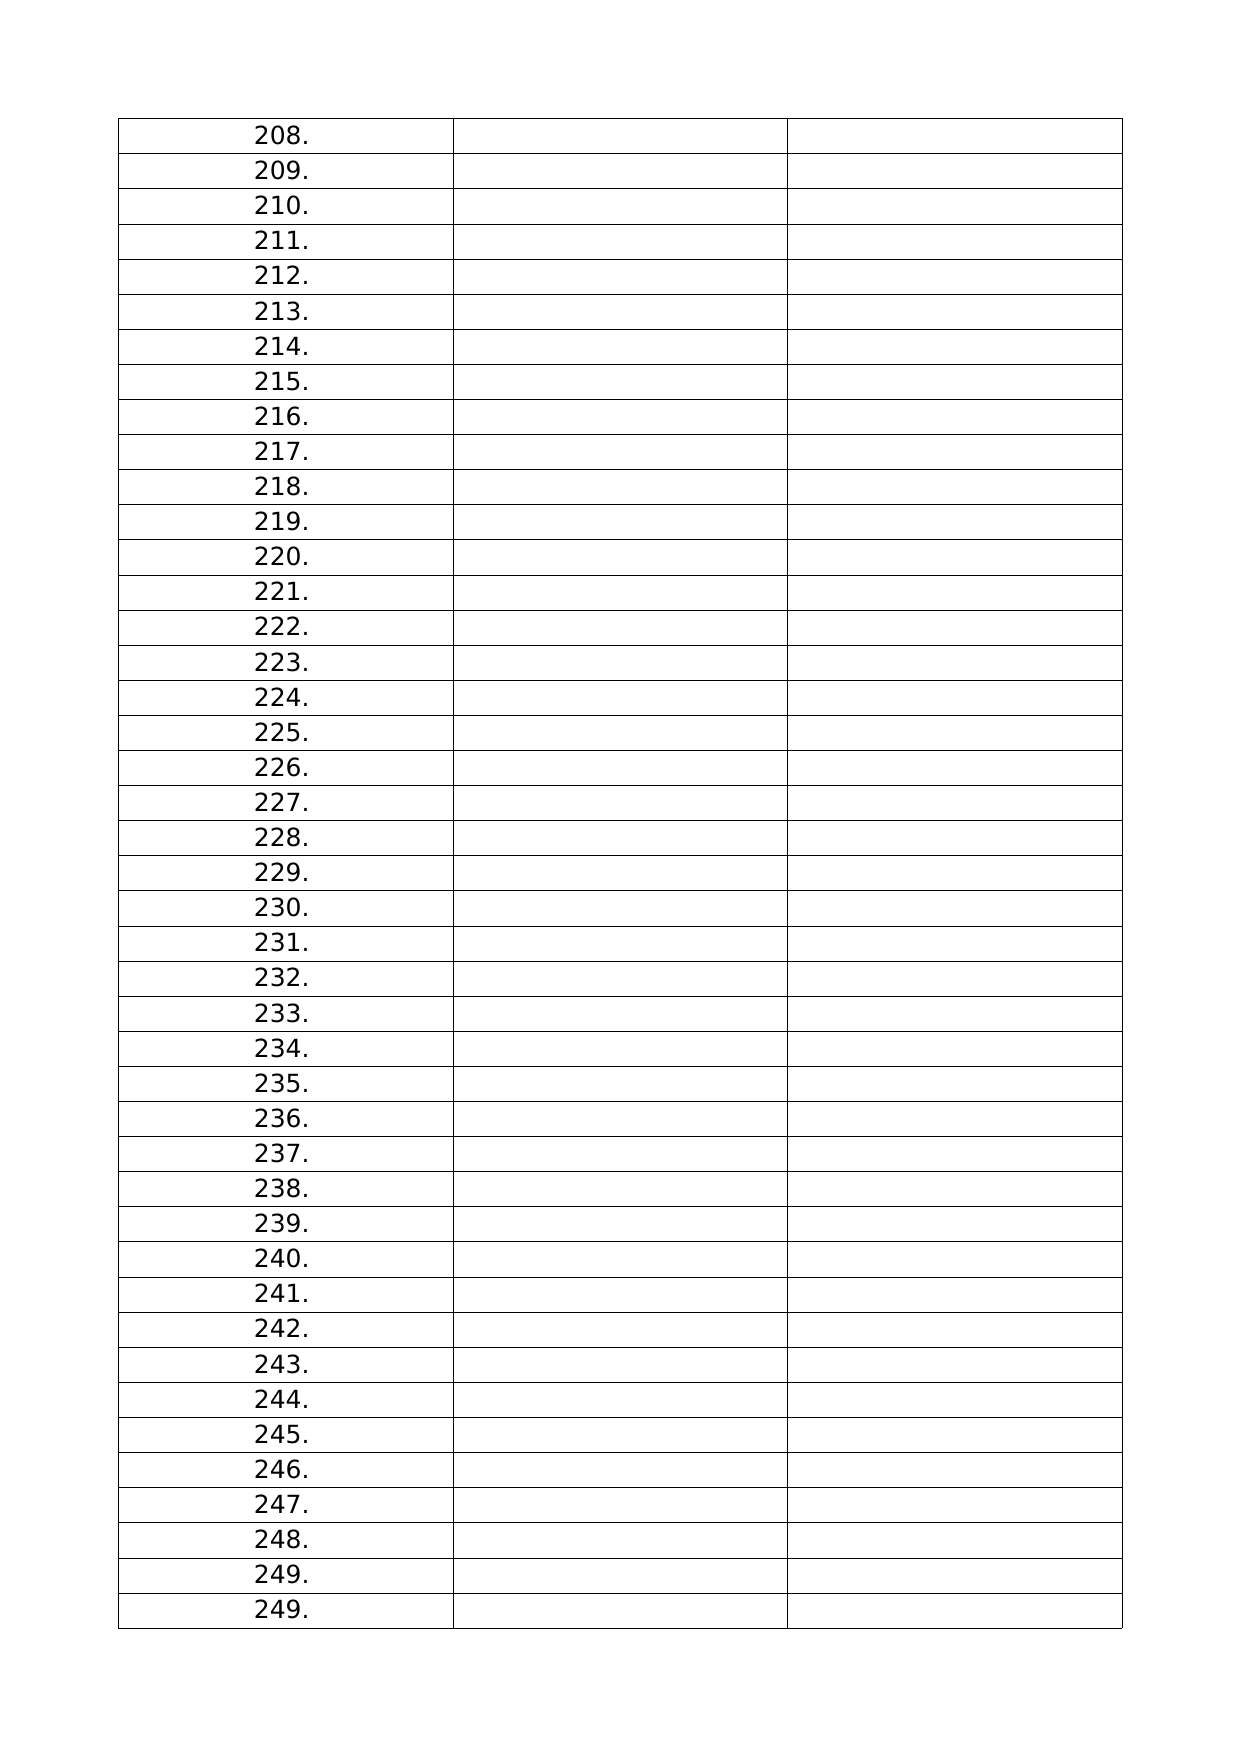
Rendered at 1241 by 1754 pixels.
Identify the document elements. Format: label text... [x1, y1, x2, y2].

table_cell 249. [119, 1594, 453, 1628]
table_cell [454, 716, 787, 750]
table_cell [788, 646, 1122, 680]
table_cell [454, 1523, 787, 1557]
table_cell [454, 365, 787, 399]
table_cell 219. [119, 505, 453, 539]
table_cell 249. [119, 1559, 453, 1592]
table_cell [454, 1102, 787, 1136]
table_cell [454, 891, 787, 926]
table_cell [454, 681, 787, 715]
table_cell [454, 1137, 787, 1171]
table_cell 232. [119, 962, 453, 996]
table_cell [454, 225, 787, 258]
table_cell [454, 1383, 787, 1417]
table_cell 240. [119, 1242, 453, 1277]
table_cell [788, 821, 1122, 855]
table_cell 234. [119, 1032, 453, 1066]
table_cell 235. [119, 1067, 453, 1101]
table_cell [788, 1594, 1122, 1628]
table_cell [788, 1242, 1122, 1277]
table_cell [454, 470, 787, 504]
table_cell [454, 646, 787, 680]
table_cell 241. [119, 1278, 453, 1312]
table_cell [454, 1559, 787, 1592]
table_cell [788, 330, 1122, 364]
table_cell [788, 189, 1122, 223]
table_cell [788, 891, 1122, 926]
table_cell [788, 716, 1122, 750]
table_cell 229. [119, 856, 453, 890]
table_cell [788, 295, 1122, 329]
table_cell [454, 1313, 787, 1347]
table_cell [454, 295, 787, 329]
table_cell [788, 1067, 1122, 1101]
table_cell 227. [119, 786, 453, 820]
table_cell [788, 751, 1122, 785]
table_cell 218. [119, 470, 453, 504]
table_cell [454, 154, 787, 188]
table_cell [454, 260, 787, 294]
table_cell [454, 1207, 787, 1241]
table_cell 222. [119, 611, 453, 645]
table_cell [454, 611, 787, 645]
table_cell [788, 1488, 1122, 1522]
table_cell 226. [119, 751, 453, 785]
table_cell [788, 611, 1122, 645]
table_cell [454, 1242, 787, 1277]
table_cell 233. [119, 997, 453, 1031]
table_cell [788, 576, 1122, 609]
table_cell [454, 962, 787, 996]
table_cell 216. [119, 400, 453, 434]
table_cell [454, 1488, 787, 1522]
table_cell [454, 189, 787, 223]
table_cell [788, 1313, 1122, 1347]
table_cell 231. [119, 927, 453, 961]
table_cell 247. [119, 1488, 453, 1522]
table_cell 248. [119, 1523, 453, 1557]
table_cell [788, 119, 1122, 153]
table_cell [454, 400, 787, 434]
table_cell 214. [119, 330, 453, 364]
table_cell [454, 1594, 787, 1628]
table_cell [788, 1523, 1122, 1557]
table_cell [788, 540, 1122, 574]
table_cell [788, 1137, 1122, 1171]
table_cell [788, 1559, 1122, 1592]
table_cell 237. [119, 1137, 453, 1171]
table_cell [454, 505, 787, 539]
table_cell 210. [119, 189, 453, 223]
table_cell 213. [119, 295, 453, 329]
table_cell [788, 786, 1122, 820]
table_cell [788, 1453, 1122, 1487]
table_cell 223. [119, 646, 453, 680]
table_cell [454, 821, 787, 855]
table_cell [454, 576, 787, 609]
table_cell [454, 1348, 787, 1382]
table_cell [454, 119, 787, 153]
table_cell [454, 1067, 787, 1101]
table_cell [788, 400, 1122, 434]
table_cell [454, 997, 787, 1031]
table_cell [788, 856, 1122, 890]
table_cell 217. [119, 435, 453, 469]
table_cell 242. [119, 1313, 453, 1347]
table_cell 239. [119, 1207, 453, 1241]
table_cell 209. [119, 154, 453, 188]
table_cell 220. [119, 540, 453, 574]
table_cell 212. [119, 260, 453, 294]
table_cell [788, 505, 1122, 539]
table_cell 211. [119, 225, 453, 258]
table_cell [788, 470, 1122, 504]
table_cell [788, 997, 1122, 1031]
table_cell [454, 435, 787, 469]
table_cell [454, 1453, 787, 1487]
table_cell [454, 330, 787, 364]
table_cell [788, 927, 1122, 961]
table_cell [788, 1207, 1122, 1241]
table_cell [788, 1278, 1122, 1312]
table_cell 225. [119, 716, 453, 750]
table_cell 244. [119, 1383, 453, 1417]
table_cell [788, 260, 1122, 294]
table_cell [454, 786, 787, 820]
table_cell [788, 154, 1122, 188]
table_cell [788, 1383, 1122, 1417]
table_cell [788, 1032, 1122, 1066]
table_cell 230. [119, 891, 453, 926]
table_cell [788, 1418, 1122, 1452]
table_cell [788, 681, 1122, 715]
table_cell [454, 927, 787, 961]
table_cell [454, 751, 787, 785]
table_cell 208. [119, 119, 453, 153]
table_cell 245. [119, 1418, 453, 1452]
table_cell [788, 1348, 1122, 1382]
table_cell 215. [119, 365, 453, 399]
table_cell [454, 1278, 787, 1312]
table_cell 236. [119, 1102, 453, 1136]
table_cell [788, 1172, 1122, 1206]
table_cell 243. [119, 1348, 453, 1382]
table_cell [454, 1032, 787, 1066]
table_cell 238. [119, 1172, 453, 1206]
table_cell [788, 365, 1122, 399]
table_cell [788, 225, 1122, 258]
table_cell [454, 1172, 787, 1206]
table_cell 221. [119, 576, 453, 609]
table_cell [788, 1102, 1122, 1136]
table_cell [788, 962, 1122, 996]
table_cell 246. [119, 1453, 453, 1487]
table_cell [788, 435, 1122, 469]
table_cell 228. [119, 821, 453, 855]
table_cell [454, 856, 787, 890]
table_cell [454, 540, 787, 574]
table_cell 224. [119, 681, 453, 715]
table_cell [454, 1418, 787, 1452]
